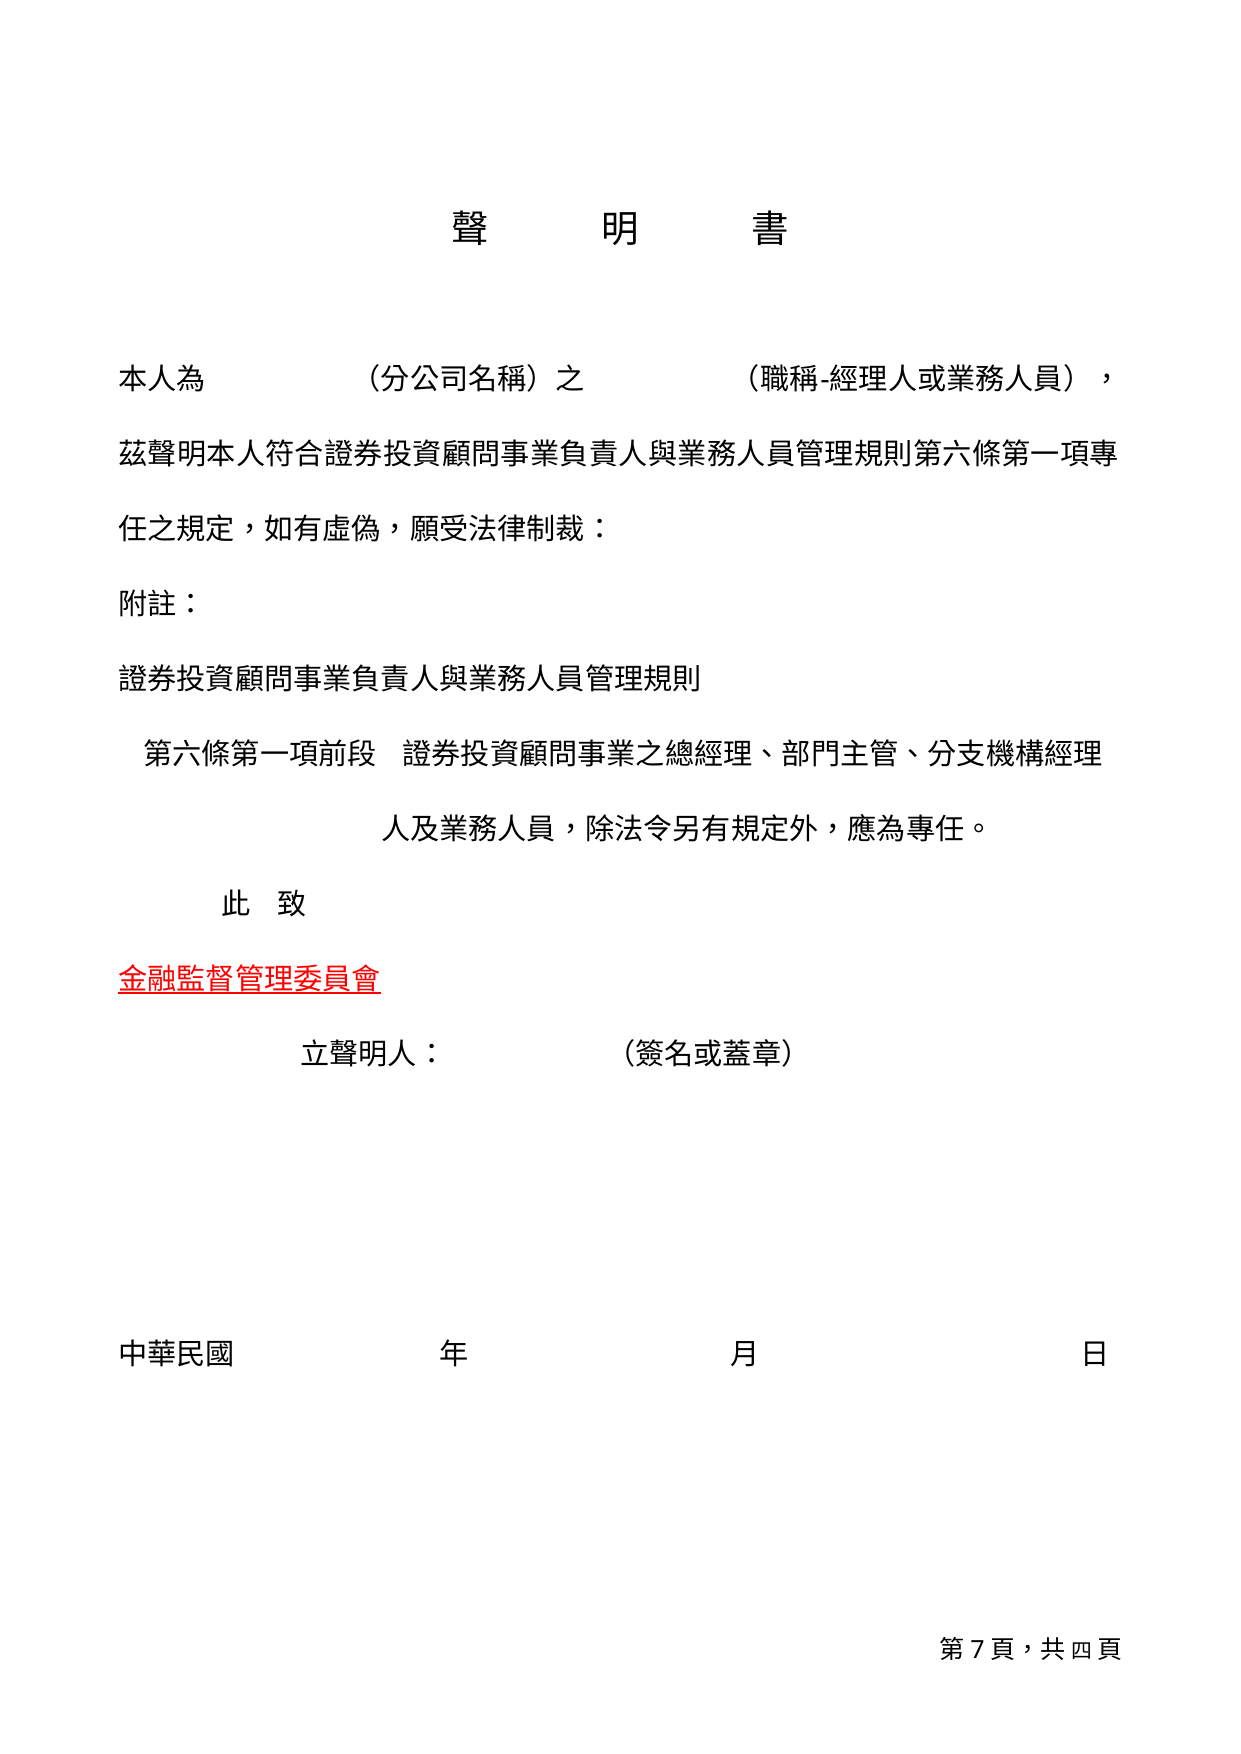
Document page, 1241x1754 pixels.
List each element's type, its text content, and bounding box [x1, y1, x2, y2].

text 金融監督管理委員會 [118, 939, 1122, 1014]
text 此 致 [118, 864, 1122, 939]
text 中華民國 年 月 日 [118, 1314, 1122, 1389]
text 證券投資顧問事業負責人與業務人員管理規則 [118, 639, 1122, 714]
text 本人為 （分公司名稱）之 （職稱-經理人或業務人員），茲聲明本人符合證券投資顧問事業負責人與業務人員管理規則第六條第一項專任之規定，如有虛偽，願受法律制裁： [118, 339, 1122, 564]
text 第六條第一項前段 證券投資顧問事業之總經理、部門主管、分支機構經理人及業務人員，除法令另有規定外，應為專任。 [143, 714, 1122, 864]
text 聲 明 書 [118, 189, 1122, 264]
text 附註： [118, 564, 1122, 639]
text 立聲明人： （簽名或蓋章） [118, 1014, 1122, 1089]
